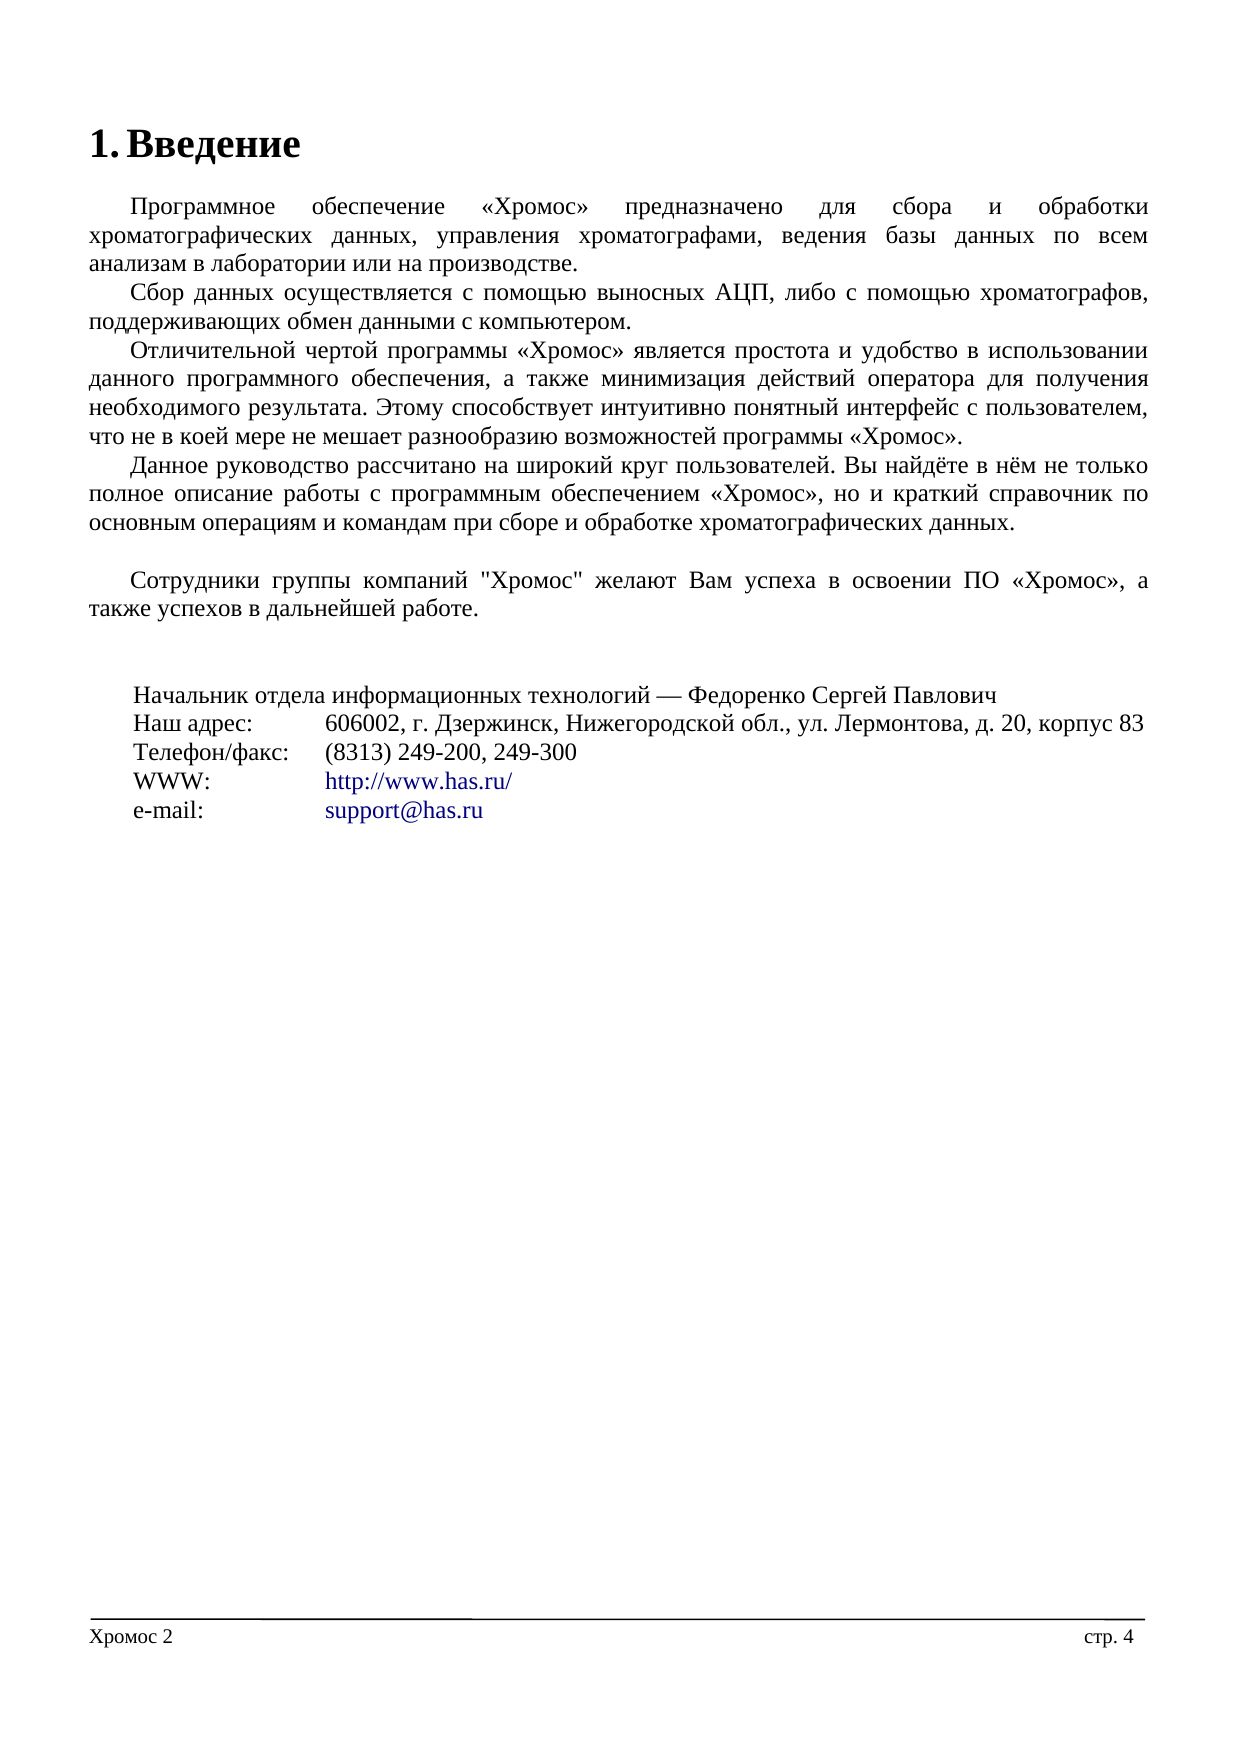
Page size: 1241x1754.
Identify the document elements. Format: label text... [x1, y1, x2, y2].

text Наш адрес: 606002, г. Дзержинск, Нижегородской обл., ул. Лермонтова, д. 20, корпус 83 [88, 708, 1149, 737]
text Сотрудники группы компаний "Хромос" желают Вам успеха в освоении ПО «Хромос», а также успехов в дальнейшей работе. [88, 565, 1149, 622]
text Телефон/факс: (8313) 249-200, 249-300 [88, 737, 1149, 766]
text Сбор данных осуществляется с помощью выносных АЦП, либо с помощью хроматографов, поддерживающих обмен данными с компьютером. [88, 277, 1149, 335]
text Программное обеспечение «Хромос» предназначено для сбора и обработки хроматографических данных, управления хроматографами, ведения базы данных по всем анализам в лаборатории или на производстве. [88, 191, 1149, 277]
text e-mail: support@has.ru [88, 795, 1149, 823]
subtitle Введение [88, 118, 1149, 166]
text Данное руководство рассчитано на широкий круг пользователей. Вы найдёте в нём не только полное описание работы с программным обеспечением «Хромос», но и краткий справочник по основным операциям и командам при сборе и обработке хроматографических данных. [88, 450, 1149, 536]
text Отличительной чертой программы «Хромос» является простота и удобство в использовании данного программного обеспечения, а также минимизация действий оператора для получения необходимого результата. Этому способствует интуитивно понятный интерфейс с пользователем, что не в коей мере не мешает разнообразию возможностей программы «Хромос». [88, 335, 1149, 450]
text Начальник отдела информационных технологий — Федоренко Сергей Павлович [88, 680, 1149, 708]
text WWW: http://www.has.ru/ [88, 766, 1149, 795]
